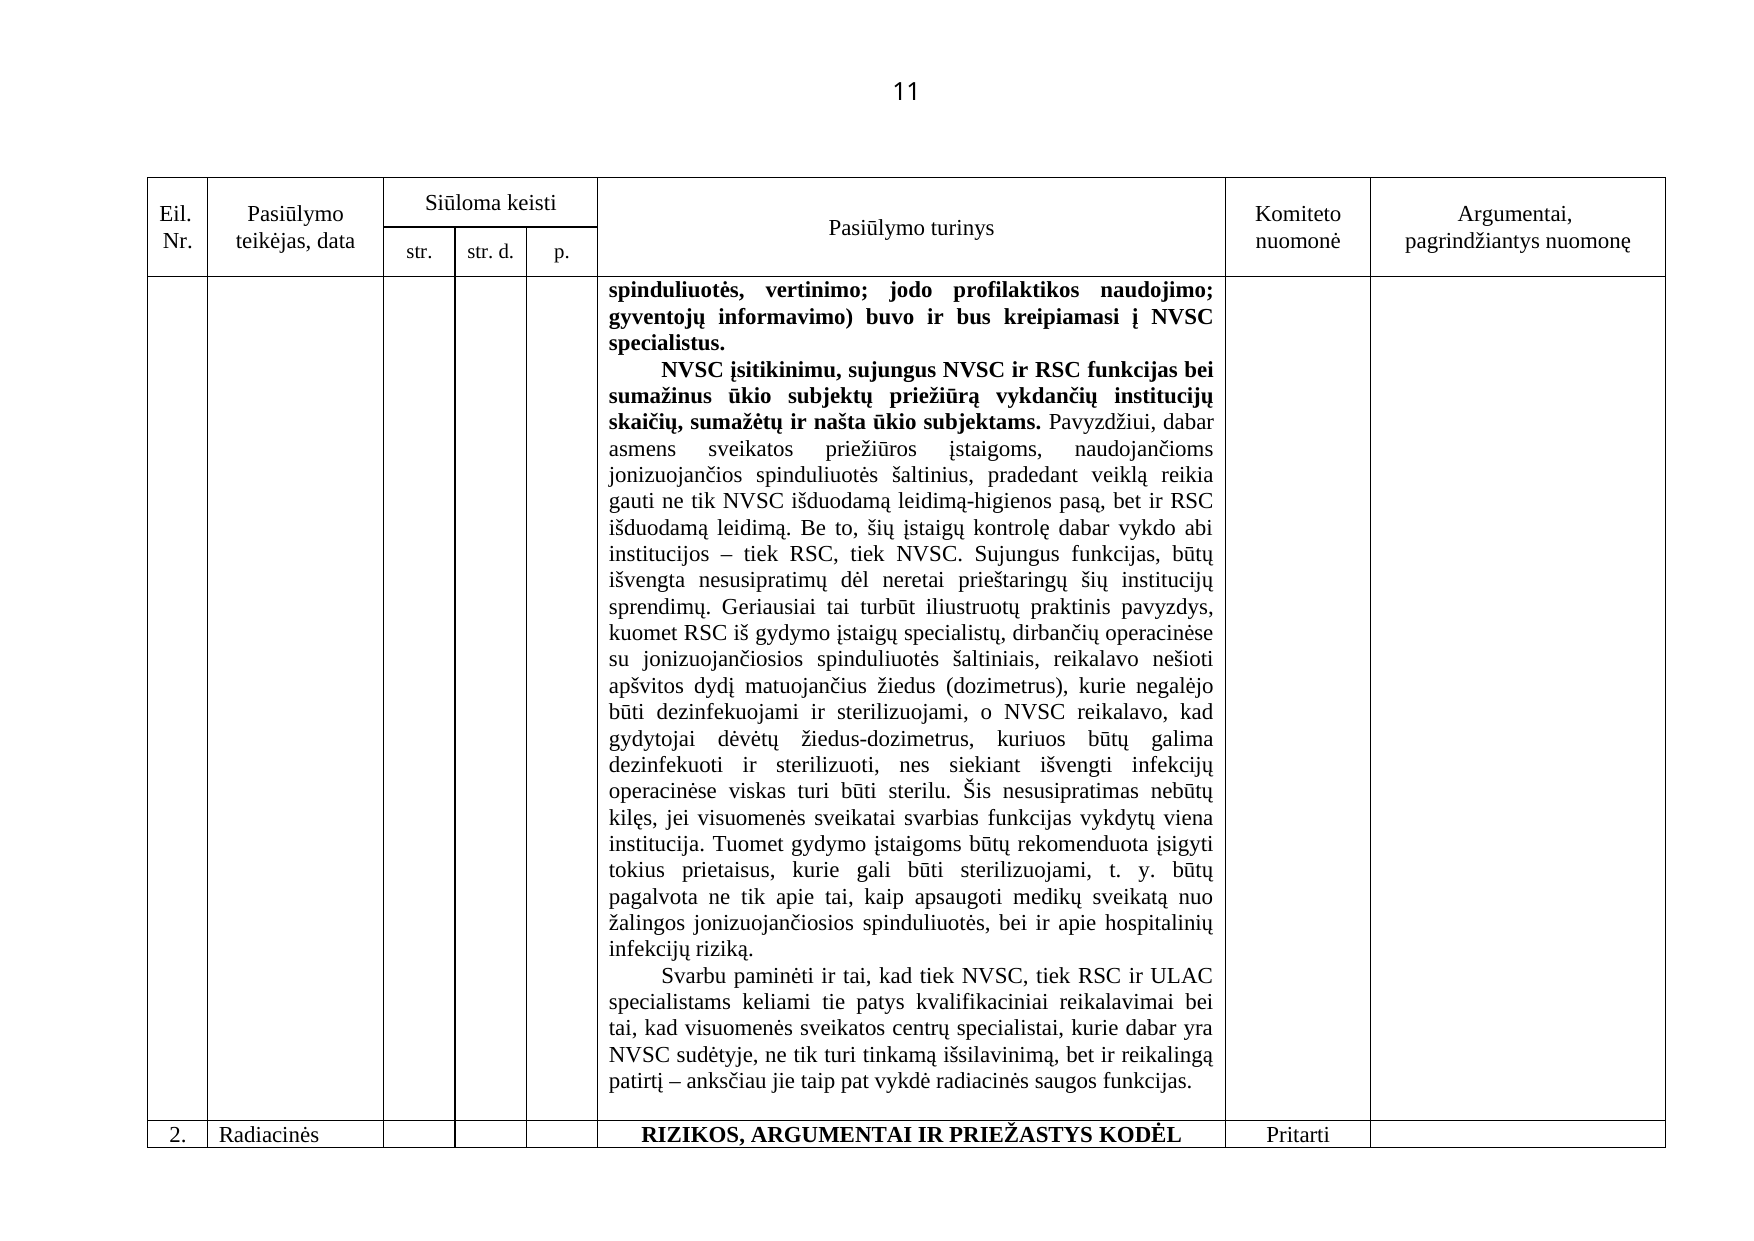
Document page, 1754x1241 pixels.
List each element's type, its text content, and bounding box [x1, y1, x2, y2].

table_header Eil. Nr. [148, 178, 207, 276]
table_cell [1371, 277, 1665, 1120]
table_cell [1371, 1121, 1665, 1147]
table_header Argumentai, pagrindžiantys nuomonę [1371, 178, 1665, 276]
table_cell Pritarti [1226, 1121, 1370, 1147]
table_cell [456, 1121, 526, 1147]
table_header Pasiūlymo turinys [598, 178, 1225, 276]
table_cell [527, 1121, 597, 1147]
table_header Pasiūlymo teikėjas, data [208, 178, 383, 276]
table_cell 2. [148, 1121, 207, 1147]
table_cell [456, 277, 526, 1120]
table_header Siūloma keisti [384, 178, 597, 226]
table_cell RIZIKOS, ARGUMENTAI IR PRIEŽASTYS KODĖL [598, 1121, 1225, 1147]
table_cell [208, 277, 383, 1120]
table_cell Radiacinės [208, 1121, 383, 1147]
table_cell str. d. [456, 228, 526, 276]
table_cell [384, 1121, 454, 1147]
table_cell [148, 277, 207, 1120]
table_cell str. [384, 228, 454, 276]
table_header Komiteto nuomonė [1226, 178, 1370, 276]
table_cell p. [527, 228, 597, 276]
table_cell [1226, 277, 1370, 1120]
table_cell [527, 277, 597, 1120]
table_cell spinduliuotės, vertinimo; jodo profilaktikos naudojimo; gyventojų informavimo) buvo ir bus kreipiamasi į NVSC specialistus. NVSC įsitikinimu, sujungus NVSC ir RSC funkcijas bei sumažinus ūkio subjektų priežiūrą vykdančių institucijų skaičių, sumažėtų ir našta ūkio subjektams. Pavyzdžiui, dabar asmens sveikatos priežiūros įstaigoms, naudojančioms jonizuojančios spinduliuotės šaltinius, pradedant veiklą reikia gauti ne tik NVSC išduodamą leidimą-higienos pasą, bet ir RSC išduodamą leidimą. Be to, šių įstaigų kontrolę dabar vykdo abi institucijos – tiek RSC, tiek NVSC. Sujungus funkcijas, būtų išvengta nesusipratimų dėl neretai prieštaringų šių institucijų sprendimų. Geriausiai tai turbūt iliustruotų praktinis pavyzdys, kuomet RSC iš gydymo įstaigų specialistų, dirbančių operacinėse su jonizuojančiosios spinduliuotės šaltiniais, reikalavo nešioti apšvitos dydį matuojančius žiedus (dozimetrus), kurie negalėjo būti dezinfekuojami ir sterilizuojami, o NVSC reikalavo, kad gydytojai dėvėtų žiedus-dozimetrus, kuriuos būtų galima dezinfekuoti ir sterilizuoti, nes siekiant išvengti infekcijų operacinėse viskas turi būti sterilu. Šis nesusipratimas nebūtų kilęs, jei visuomenės sveikatai svarbias funkcijas vykdytų viena institucija. Tuomet gydymo įstaigoms būtų rekomenduota įsigyti tokius prietaisus, kurie gali būti sterilizuojami, t. y. būtų pagalvota ne tik apie tai, kaip apsaugoti medikų sveikatą nuo žalingos jonizuojančiosios spinduliuotės, bei ir apie hospitalinių infekcijų riziką. Svarbu paminėti ir tai, kad tiek NVSC, tiek RSC ir ULAC specialistams keliami tie patys kvalifikaciniai reikalavimai bei tai, kad visuomenės sveikatos centrų specialistai, kurie dabar yra NVSC sudėtyje, ne tik turi tinkamą išsilavinimą, bet ir reikalingą patirtį – anksčiau jie taip pat vykdė radiacinės saugos funkcijas. [598, 277, 1225, 1120]
table_cell [384, 277, 454, 1120]
